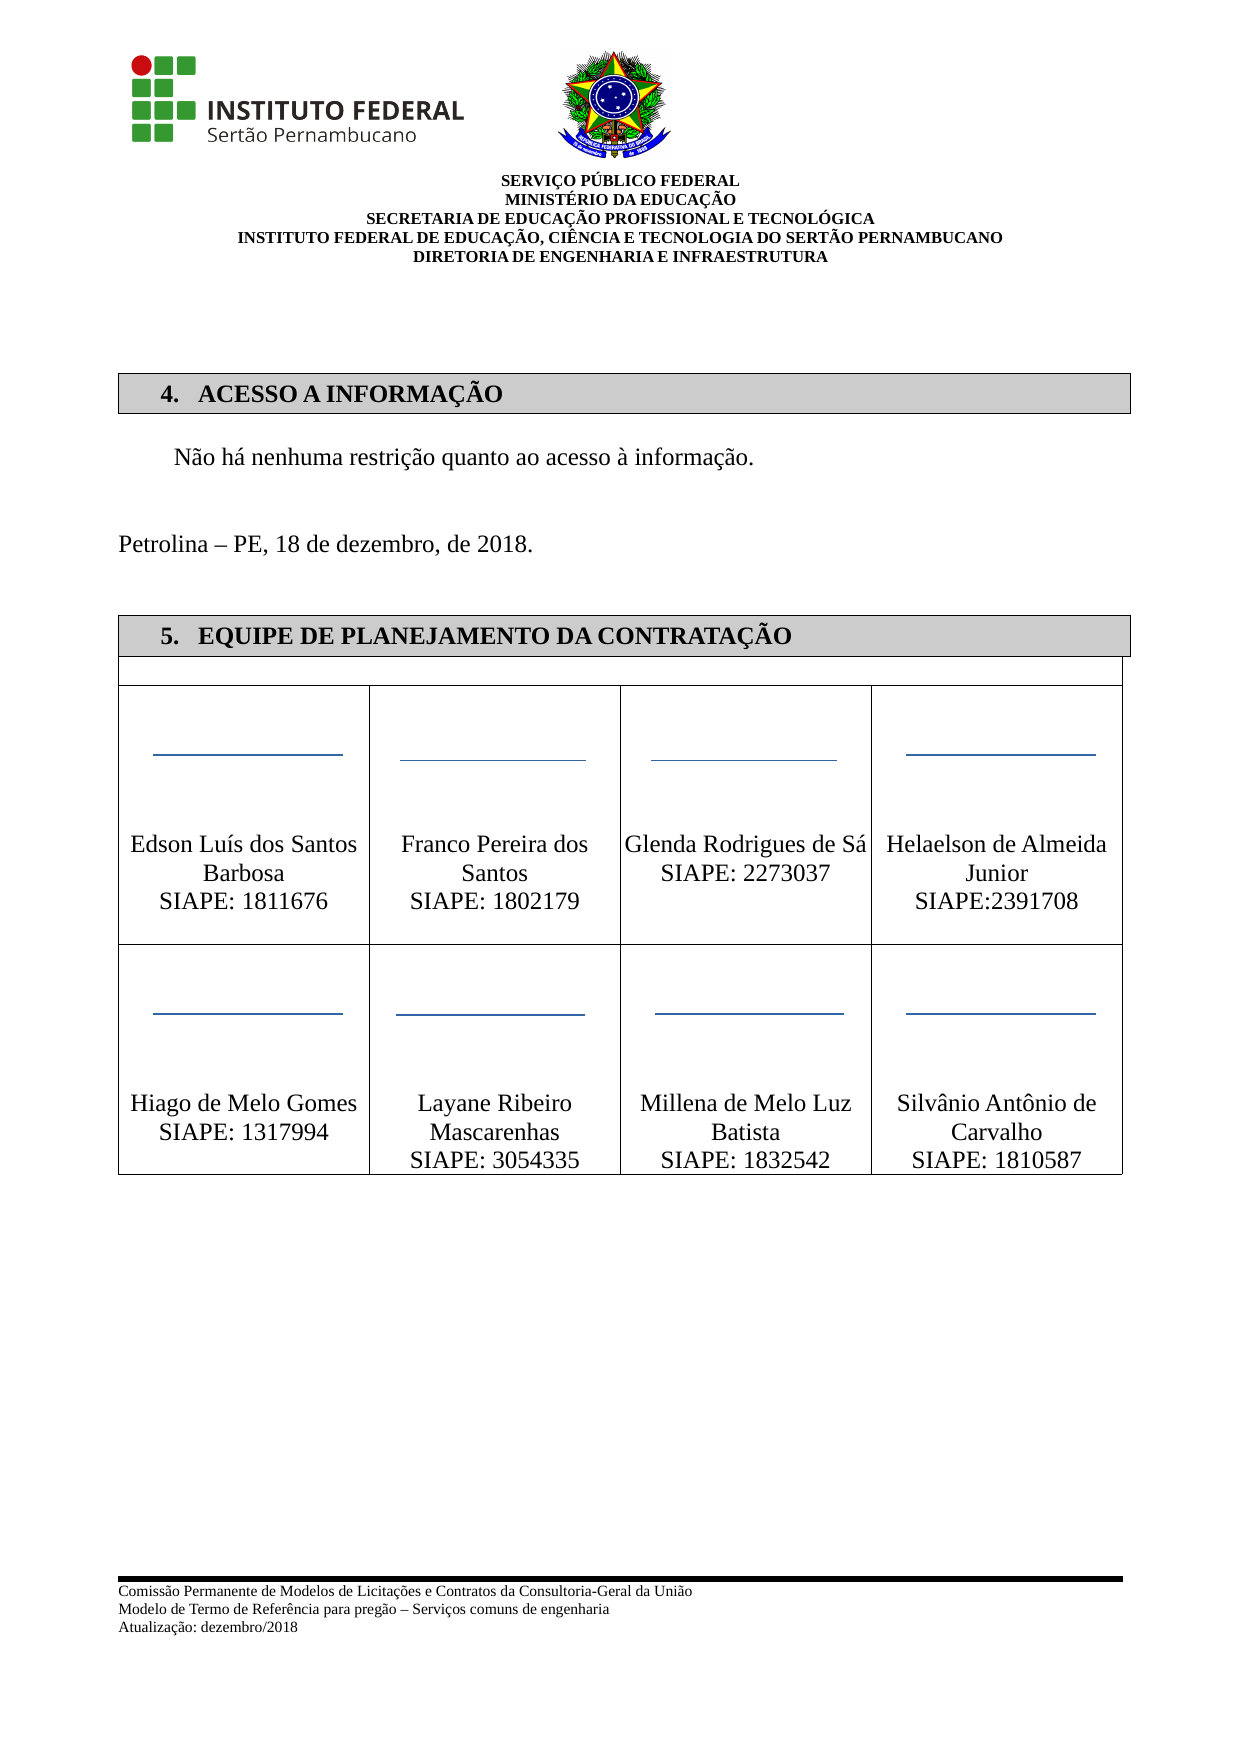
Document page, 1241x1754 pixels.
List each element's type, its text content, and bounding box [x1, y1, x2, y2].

table_cell Edson Luís dos Santos Barbosa SIAPE: 1811676 [119, 686, 369, 944]
table_cell [119, 657, 1122, 685]
table_cell [1125, 944, 1130, 1174]
table_cell Millena de Melo Luz Batista SIAPE: 1832542 [621, 945, 871, 1174]
table_header ACESSO A INFORMAÇÃO [119, 374, 1130, 413]
text Petrolina – PE, 18 de dezembro, de 2018. [118, 529, 1123, 557]
table_cell Helaelson de Almeida Junior SIAPE:2391708 [872, 686, 1122, 944]
table_cell [1125, 685, 1130, 944]
table_cell Franco Pereira dos Santos SIAPE: 1802179 [370, 686, 620, 944]
table_cell Layane Ribeiro Mascarenhas SIAPE: 3054335 [370, 945, 620, 1174]
table_cell Glenda Rodrigues de Sá SIAPE: 2273037 [621, 686, 871, 944]
text Não há nenhuma restrição quanto ao acesso à informação. [118, 442, 1123, 471]
table_cell Silvânio Antônio de Carvalho SIAPE: 1810587 [872, 945, 1122, 1174]
table_cell [1125, 657, 1130, 685]
table_cell Hiago de Melo Gomes SIAPE: 1317994 [119, 945, 369, 1174]
table_header EQUIPE DE PLANEJAMENTO DA CONTRATAÇÃO [119, 616, 1130, 656]
picture [131, 55, 464, 142]
